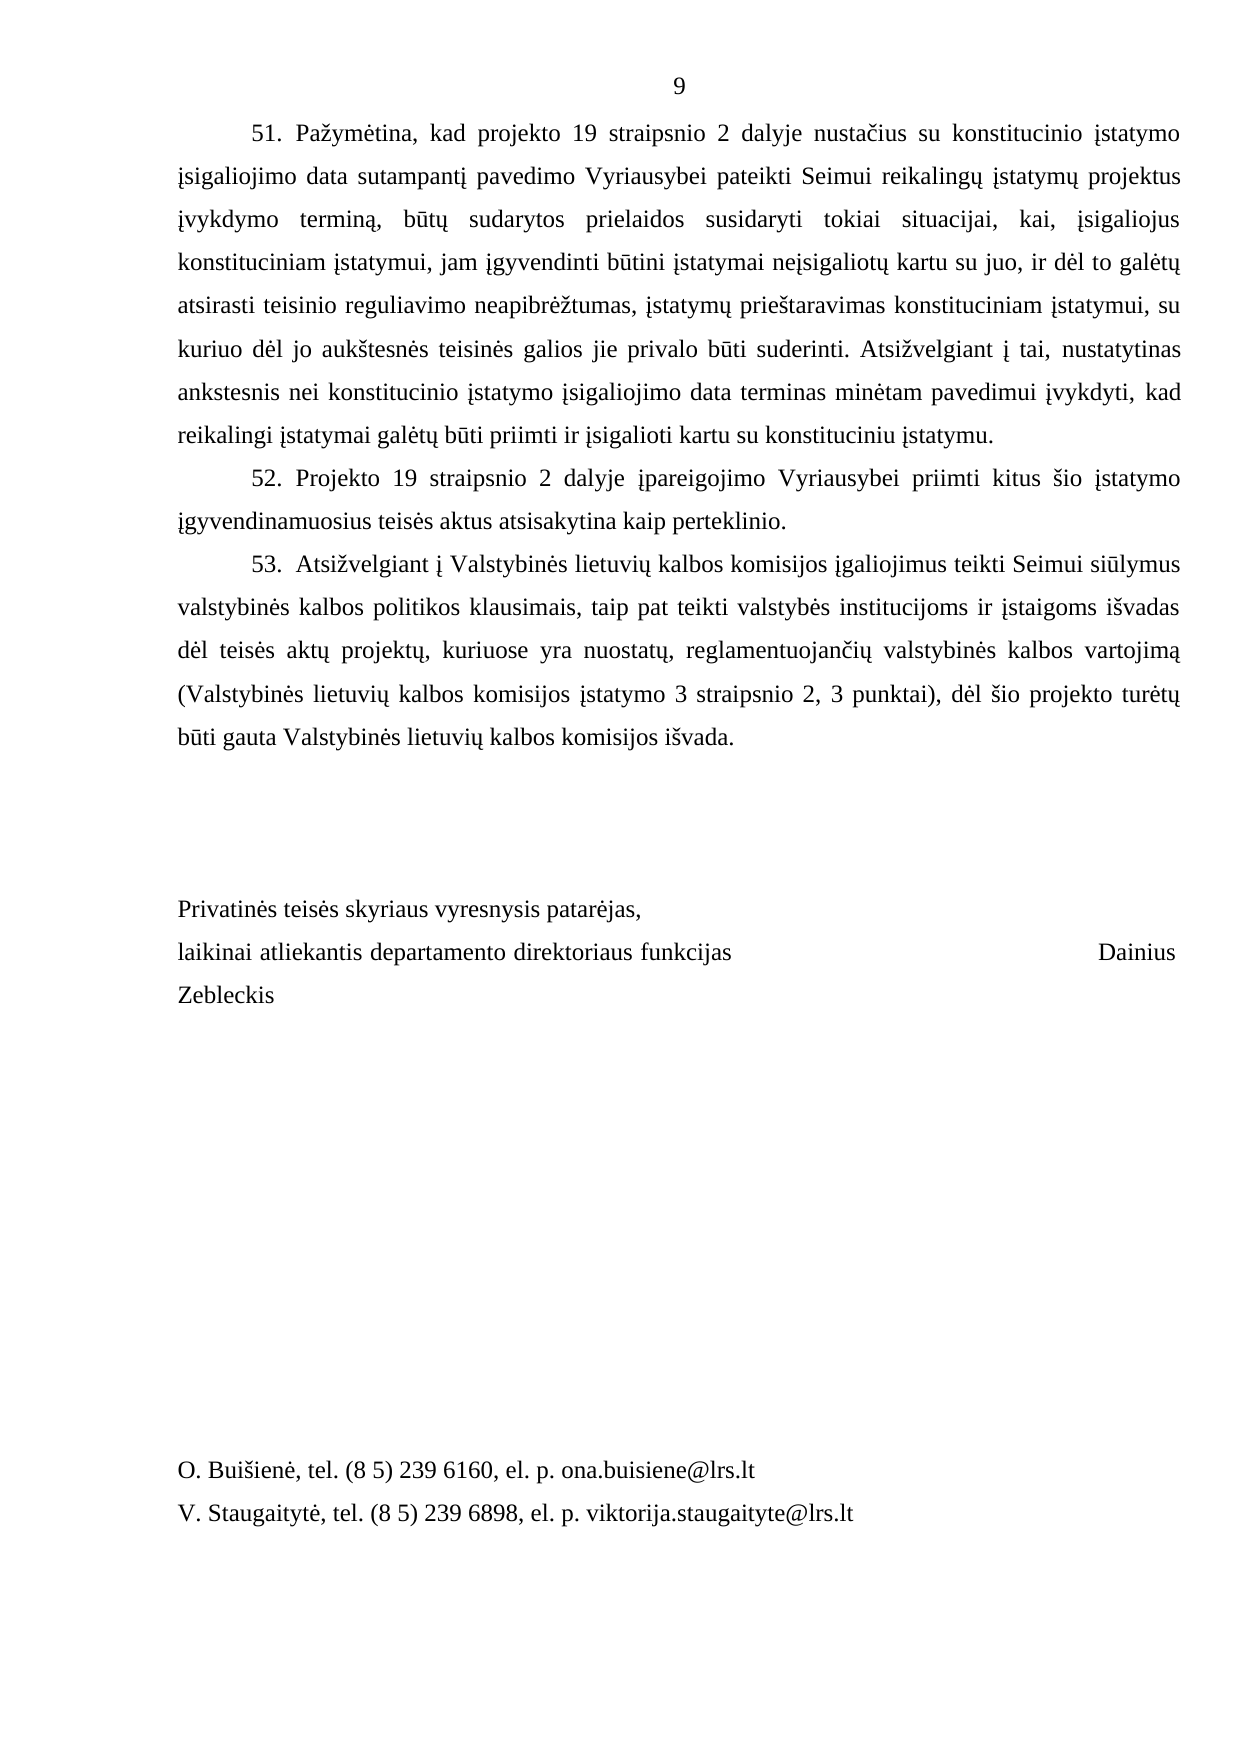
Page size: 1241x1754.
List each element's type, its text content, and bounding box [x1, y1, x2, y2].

text O. Buišienė, tel. (8 5) 239 6160, el. p. ona.buisiene@lrs.lt [177, 1455, 1181, 1484]
list Atsižvelgiant į Valstybinės lietuvių kalbos komisijos įgaliojimus teikti Seimui siūlymus valstybinės kalbos politikos klausimais, taip pat teikti valstybės institucijoms ir įstaigoms išvadas dėl teisės aktų projektų, kuriuose yra nuostatų, reglamentuojančių valstybinės kalbos vartojimą (Valstybinės lietuvių kalbos komisijos įstatymo 3 straipsnio 2, 3 punktai), dėl šio projekto turėtų būti gauta Valstybinės lietuvių kalbos komisijos išvada. [177, 549, 1181, 751]
text laikinai atliekantis departamento direktoriaus funkcijas Dainius Zebleckis [177, 937, 1181, 1009]
list Pažymėtina, kad projekto 19 straipsnio 2 dalyje nustačius su konstitucinio įstatymo įsigaliojimo data sutampantį pavedimo Vyriausybei pateikti Seimui reikalingų įstatymų projektus įvykdymo terminą, būtų sudarytos prielaidos susidaryti tokiai situacijai, kai, įsigaliojus konstituciniam įstatymui, jam įgyvendinti būtini įstatymai neįsigaliotų kartu su juo, ir dėl to galėtų atsirasti teisinio reguliavimo neapibrėžtumas, įstatymų prieštaravimas konstituciniam įstatymui, su kuriuo dėl jo aukštesnės teisinės galios jie privalo būti suderinti. Atsižvelgiant į tai, nustatytinas ankstesnis nei konstitucinio įstatymo įsigaliojimo data terminas minėtam pavedimui įvykdyti, kad reikalingi įstatymai galėtų būti priimti ir įsigalioti kartu su konstituciniu įstatymu. [177, 118, 1181, 449]
list Projekto 19 straipsnio 2 dalyje įpareigojimo Vyriausybei priimti kitus šio įstatymo įgyvendinamuosius teisės aktus atsisakytina kaip perteklinio. [177, 463, 1181, 535]
text Privatinės teisės skyriaus vyresnysis patarėjas, [177, 894, 1181, 923]
text V. Staugaitytė, tel. (8 5) 239 6898, el. p. viktorija.staugaityte@lrs.lt [177, 1498, 1181, 1527]
